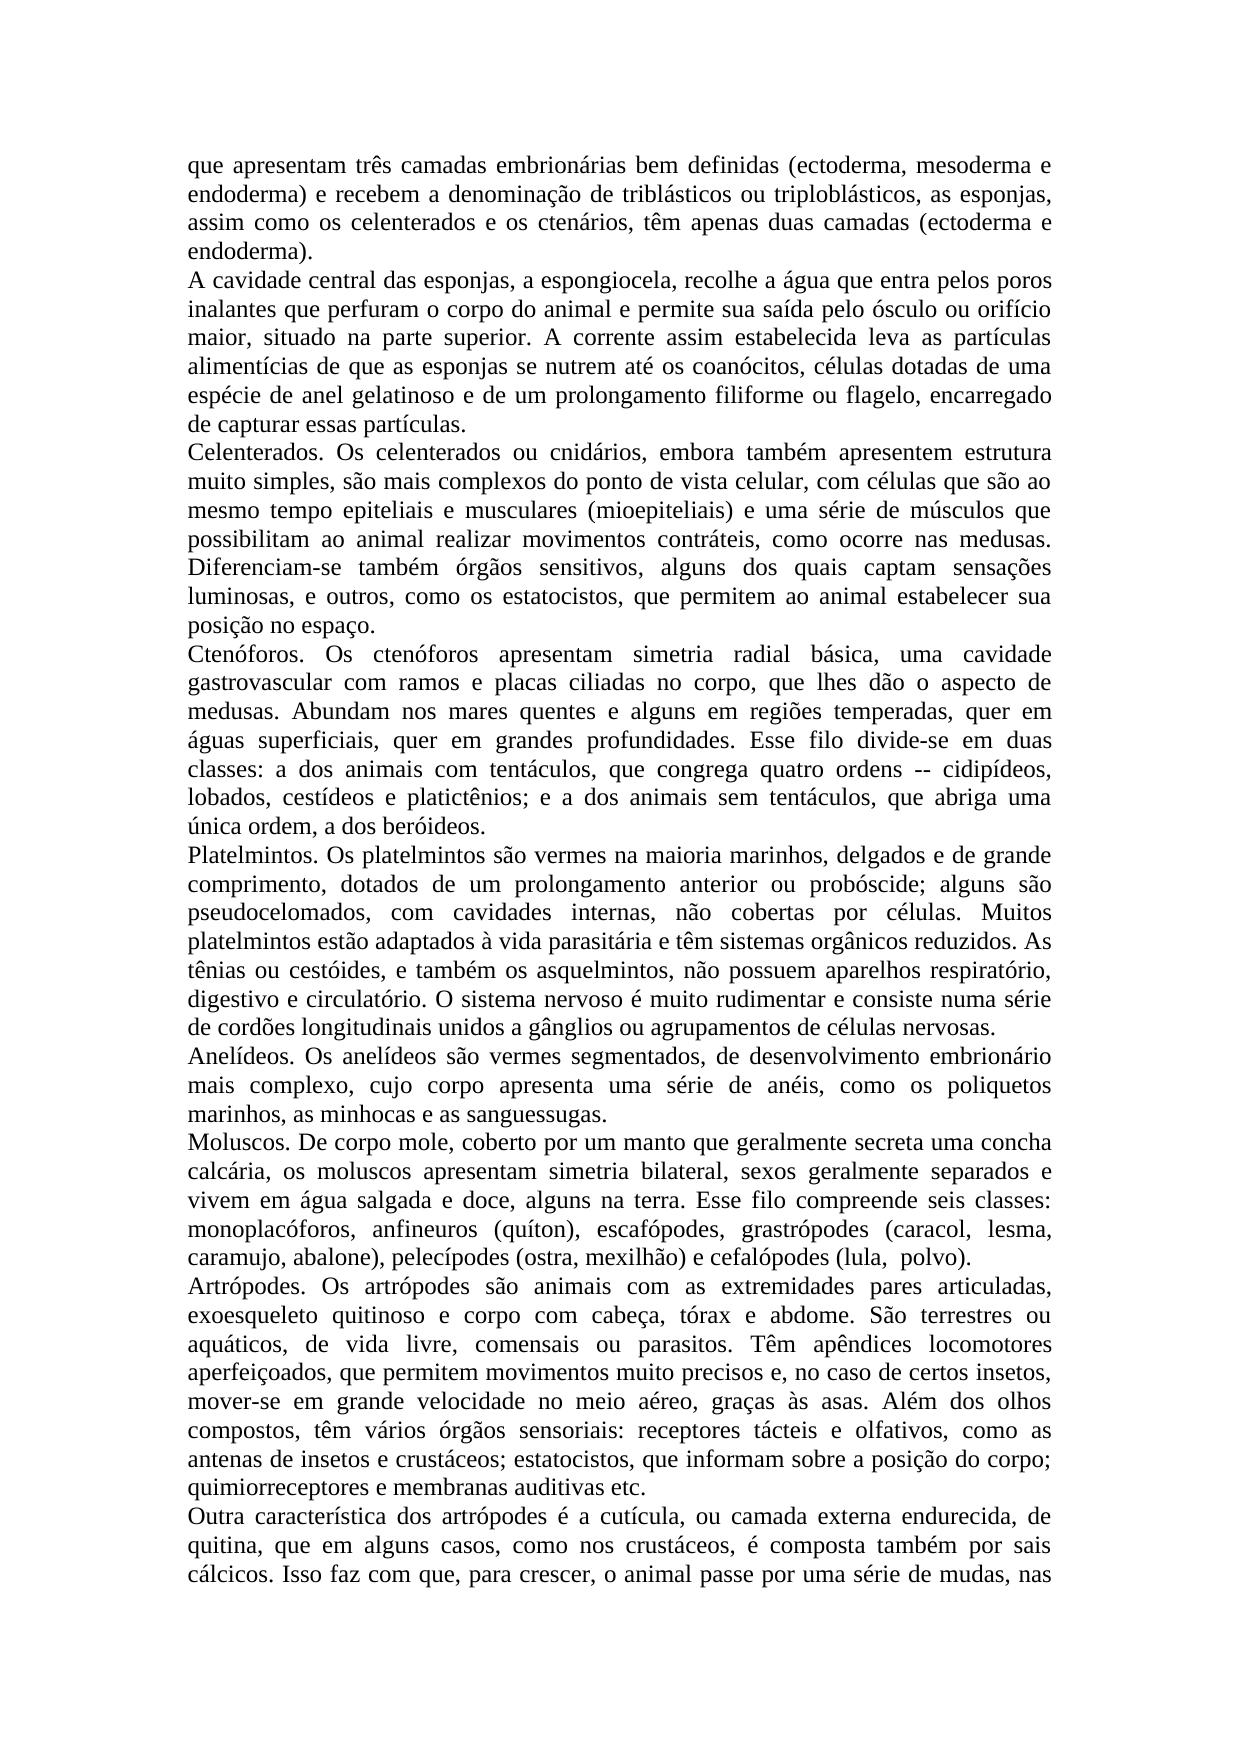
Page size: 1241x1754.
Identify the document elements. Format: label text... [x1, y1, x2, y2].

text A cavidade central das esponjas, a espongiocela, recolhe a água que entra pelos poros inalantes que perfuram o corpo do animal e permite sua saída pelo ósculo ou orifício maior, situado na parte superior. A corrente assim estabelecida leva as partículas alimentícias de que as esponjas se nutrem até os coanócitos, células dotadas de uma espécie de anel gelatinoso e de um prolongamento filiforme ou flagelo, encarregado de capturar essas partículas. [187, 265, 1053, 437]
text Artrópodes. Os artrópodes são animais com as extremidades pares articuladas, exoesqueleto quitinoso e corpo com cabeça, tórax e abdome. São terrestres ou aquáticos, de vida livre, comensais ou parasitos. Têm apêndices locomotores aperfeiçoados, que permitem movimentos muito precisos e, no caso de certos insetos, mover-se em grande velocidade no meio aéreo, graças às asas. Além dos olhos compostos, têm vários órgãos sensoriais: receptores tácteis e olfativos, como as antenas de insetos e crustáceos; estatocistos, que informam sobre a posição do corpo; quimiorreceptores e membranas auditivas etc. [187, 1271, 1053, 1501]
text Ctenóforos. Os ctenóforos apresentam simetria radial básica, uma cavidade gastrovascular com ramos e placas ciliadas no corpo, que lhes dão o aspecto de medusas. Abundam nos mares quentes e alguns em regiões temperadas, quer em águas superficiais, quer em grandes profundidades. Esse filo divide-se em duas classes: a dos animais com tentáculos, que congrega quatro ordens -- cidipídeos, lobados, cestídeos e platictênios; e a dos animais sem tentáculos, que abriga uma única ordem, a dos beróideos. [187, 639, 1053, 840]
text Anelídeos. Os anelídeos são vermes segmentados, de desenvolvimento embrionário mais complexo, cujo corpo apresenta uma série de anéis, como os poliquetos marinhos, as minhocas e as sanguessugas. [187, 1041, 1053, 1127]
text Outra característica dos artrópodes é a cutícula, ou camada externa endurecida, de quitina, que em alguns casos, como nos crustáceos, é composta também por sais cálcicos. Isso faz com que, para crescer, o animal passe por uma série de mudas, nas [187, 1501, 1053, 1587]
text Celenterados. Os celenterados ou cnidários, embora também apresentem estrutura muito simples, são mais complexos do ponto de vista celular, com células que são ao mesmo tempo epiteliais e musculares (mioepiteliais) e uma série de músculos que possibilitam ao animal realizar movimentos contráteis, como ocorre nas medusas. Diferenciam-se também órgãos sensitivos, alguns dos quais captam sensações luminosas, e outros, como os estatocistos, que permitem ao animal estabelecer sua posição no espaço. [187, 437, 1053, 639]
text Platelmintos. Os platelmintos são vermes na maioria marinhos, delgados e de grande comprimento, dotados de um prolongamento anterior ou probóscide; alguns são pseudocelomados, com cavidades internas, não cobertas por células. Muitos platelmintos estão adaptados à vida parasitária e têm sistemas orgânicos reduzidos. As tênias ou cestóides, e também os asquelmintos, não possuem aparelhos respiratório, digestivo e circulatório. O sistema nervoso é muito rudimentar e consiste numa série de cordões longitudinais unidos a gânglios ou agrupamentos de células nervosas. [187, 840, 1053, 1041]
text que apresentam três camadas embrionárias bem definidas (ectoderma, mesoderma e endoderma) e recebem a denominação de triblásticos ou triploblásticos, as esponjas, assim como os celenterados e os ctenários, têm apenas duas camadas (ectoderma e endoderma). [187, 150, 1053, 265]
text Moluscos. De corpo mole, coberto por um manto que geralmente secreta uma concha calcária, os moluscos apresentam simetria bilateral, sexos geralmente separados e vivem em água salgada e doce, alguns na terra. Esse filo compreende seis classes: monoplacóforos, anfineuros (quíton), escafópodes, grastrópodes (caracol, lesma, caramujo, abalone), pelecípodes (ostra, mexilhão) e cefalópodes (lula, polvo). [187, 1127, 1053, 1271]
